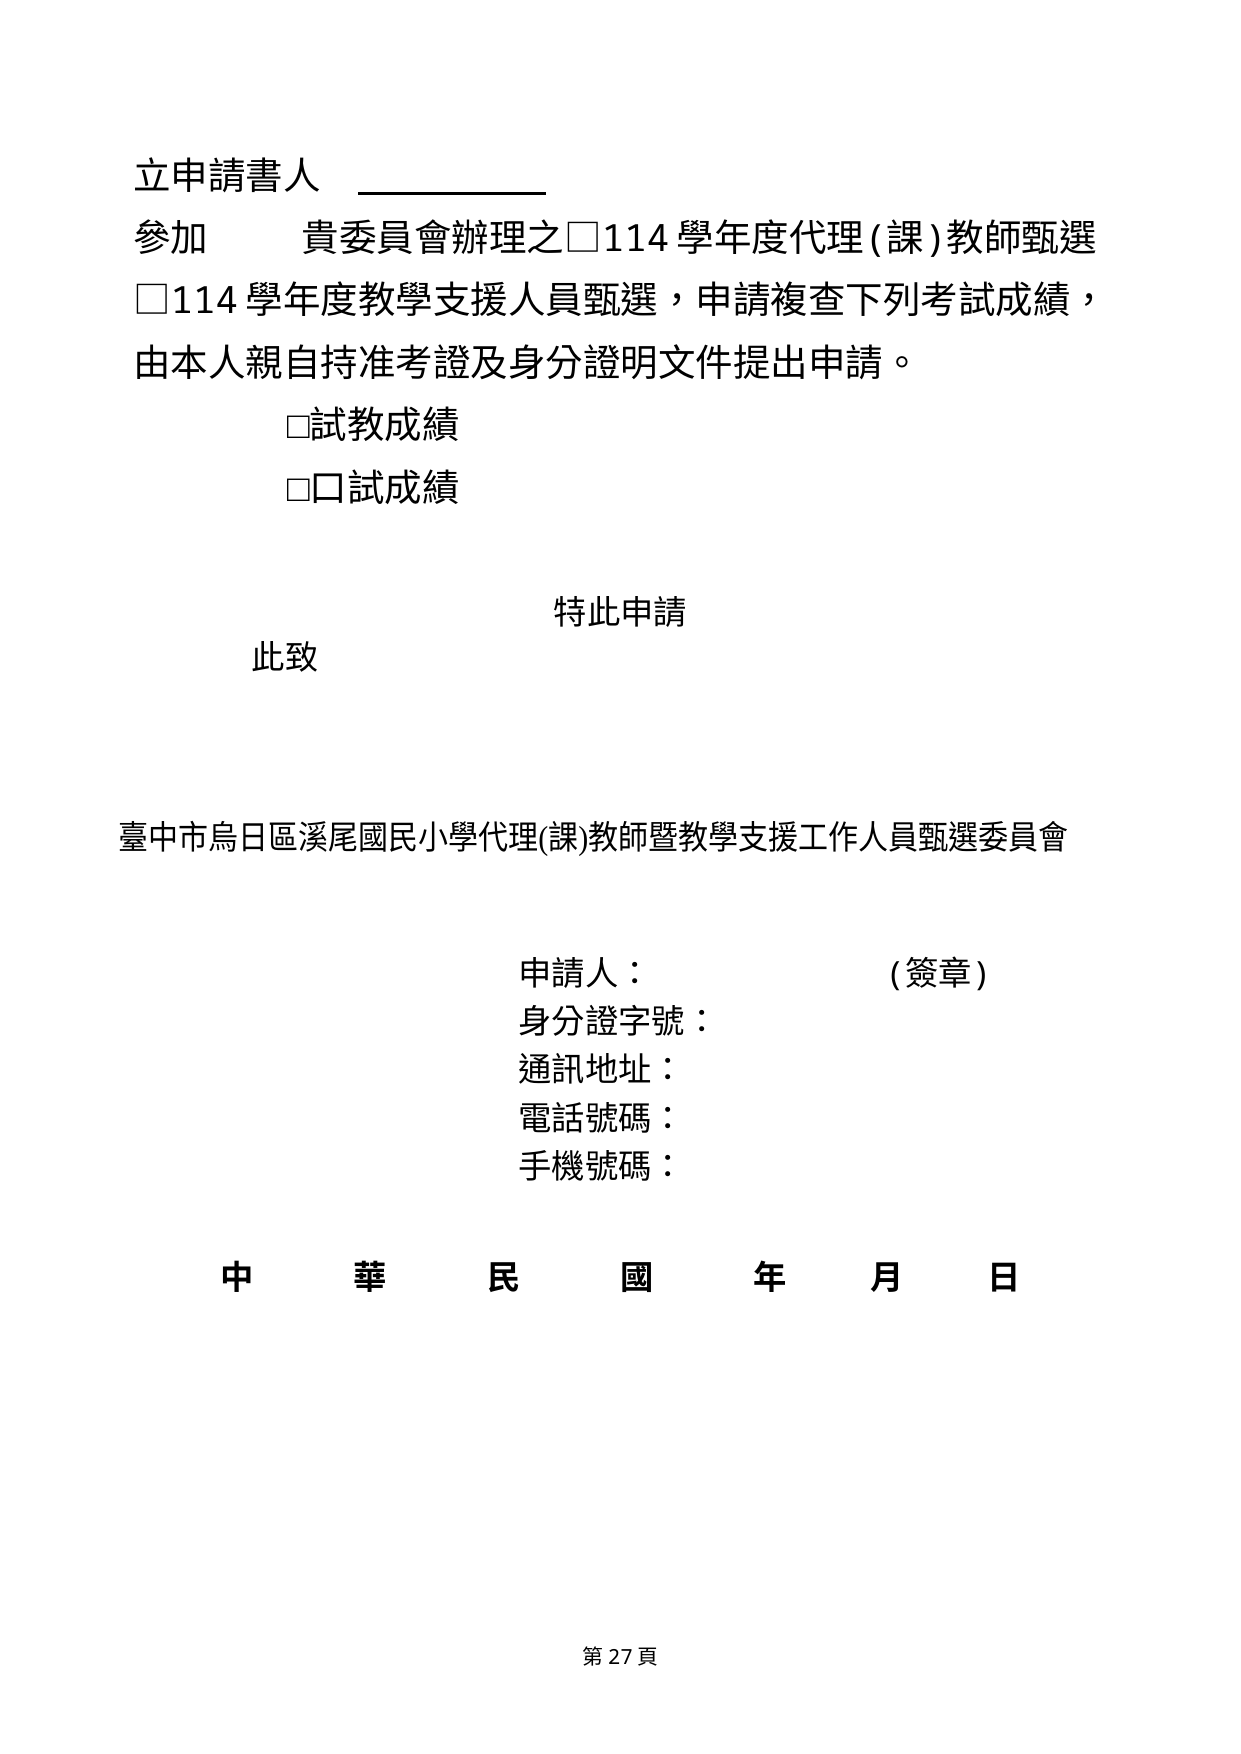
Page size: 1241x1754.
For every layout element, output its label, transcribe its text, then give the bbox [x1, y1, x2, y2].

text 立申請書人 [133, 131, 1122, 193]
text 身分證字號： [118, 995, 1122, 1043]
text 中 華 民 國 年 月 日 [118, 1233, 1122, 1296]
text 電話號碼： [118, 1091, 1122, 1139]
text 特此申請 [118, 568, 1122, 631]
text 申請人： (簽章) [118, 946, 1122, 995]
text 參加 貴委員會辦理之□114學年度代理(課)教師甄選□114學年度教學支援人員甄選，申請複查下列考試成績，由本人親自持准考證及身分證明文件提出申請。 [133, 193, 1122, 381]
text 此致 [118, 631, 1122, 679]
text 手機號碼： [118, 1139, 1122, 1188]
text □口試成績 [118, 443, 1122, 506]
text 通訊地址： [118, 1043, 1122, 1091]
text □試教成績 [118, 381, 1122, 443]
text 臺中市烏日區溪尾國民小學代理(課)教師暨教學支援工作人員甄選委員會 [118, 793, 1122, 856]
